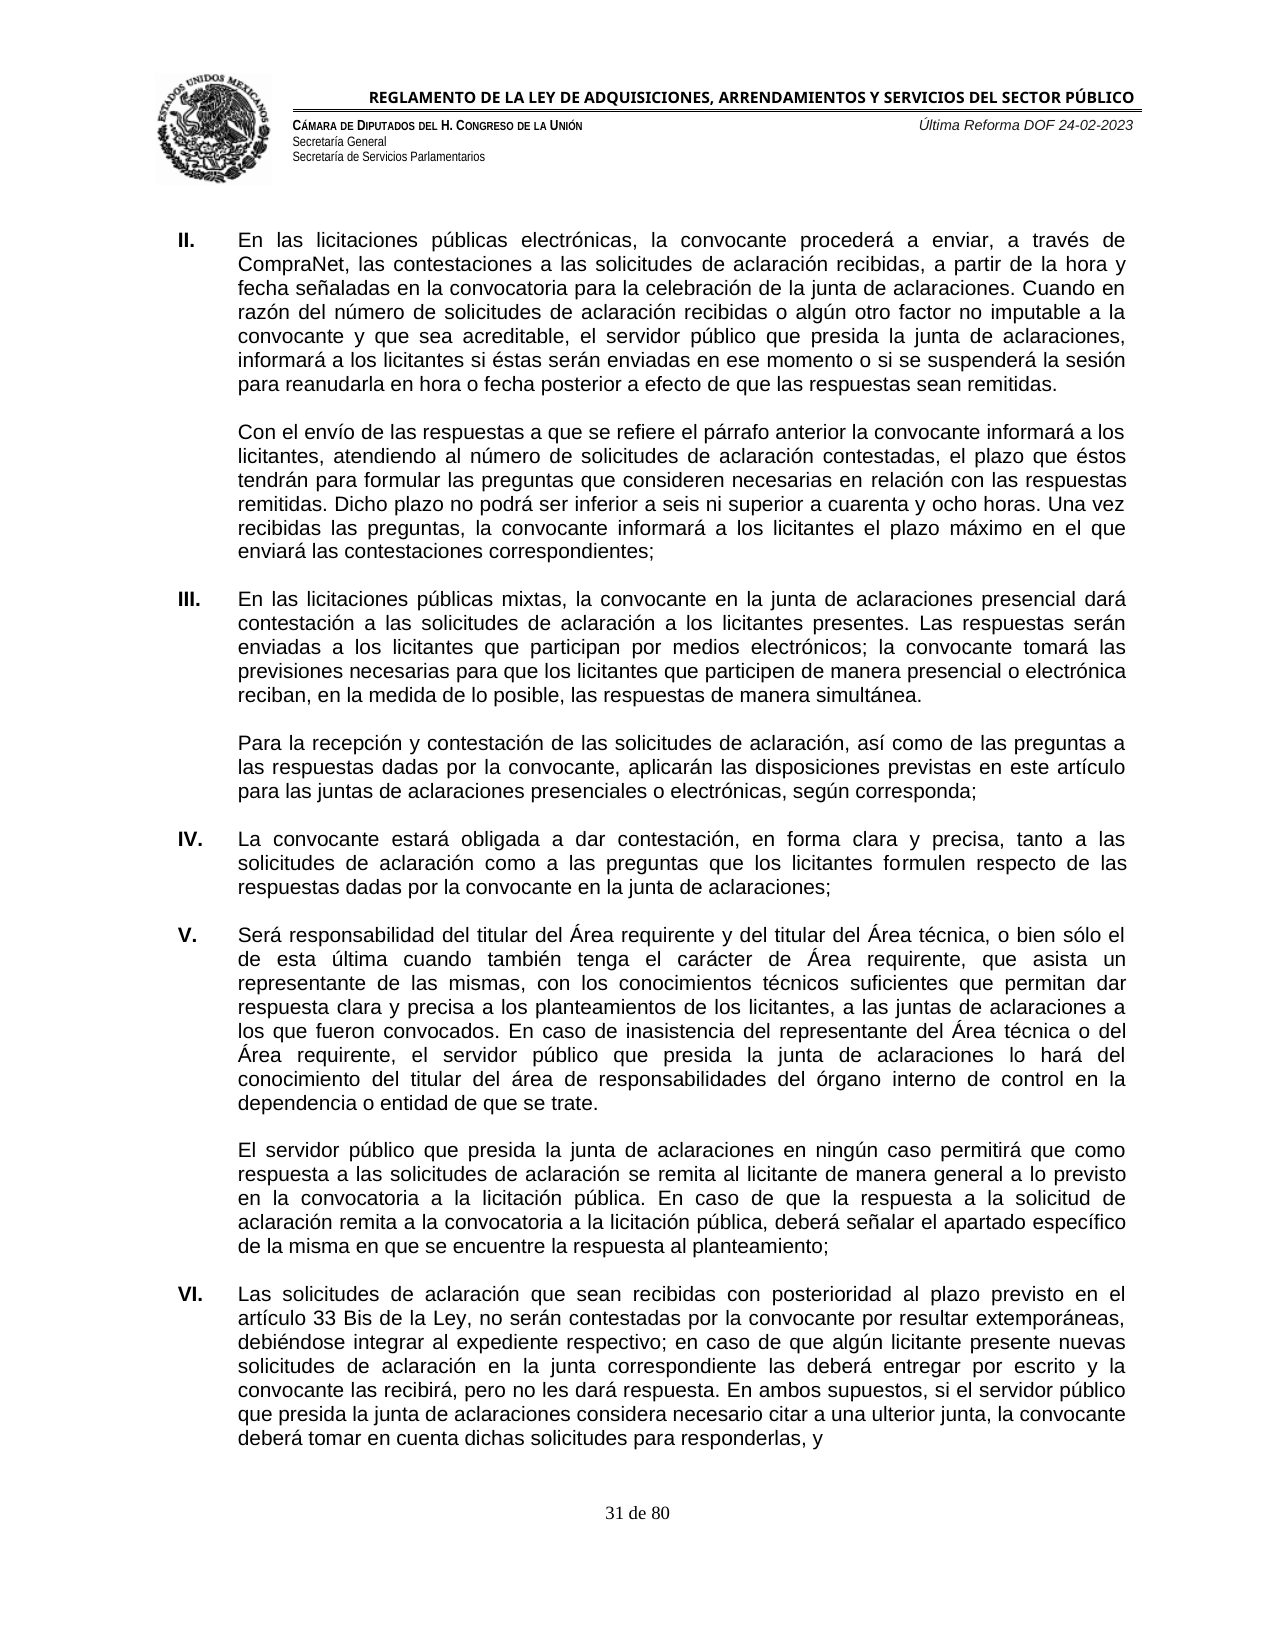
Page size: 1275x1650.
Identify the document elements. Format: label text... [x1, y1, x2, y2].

text Para la recepción y contestación de las solicitudes de aclaración, así como de las preguntas a las respuestas dadas por la convocante, aplicarán las disposiciones previstas en este artículo para las juntas de aclaraciones presenciales o electrónicas, según corresponda; [178, 731, 1127, 803]
text Con el envío de las respuestas a que se refiere el párrafo anterior la convocante informará a los licitantes, atendiendo al número de solicitudes de aclaración contestadas, el plazo que éstos tendrán para formular las preguntas que consideren necesarias en relación con las respuestas remitidas. Dicho plazo no podrá ser inferior a seis ni superior a cuarenta y ocho horas. Una vez recibidas las preguntas, la convocante informará a los licitantes el plazo máximo en el que enviará las contestaciones correspondientes; [178, 419, 1127, 563]
text IV. La convocante estará obligada a dar contestación, en forma clara y precisa, tanto a las solicitudes de aclaración como a las preguntas que los licitantes formulen respecto de las respuestas dadas por la convocante en la junta de aclaraciones; [178, 827, 1127, 899]
text El servidor público que presida la junta de aclaraciones en ningún caso permitirá que como respuesta a las solicitudes de aclaración se remita al licitante de manera general a lo previsto en la convocatoria a la licitación pública. En caso de que la respuesta a la solicitud de aclaración remita a la convocatoria a la licitación pública, deberá señalar el apartado específico de la misma en que se encuentre la respuesta al planteamiento; [178, 1138, 1127, 1258]
text III. En las licitaciones públicas mixtas, la convocante en la junta de aclaraciones presencial dará contestación a las solicitudes de aclaración a los licitantes presentes. Las respuestas serán enviadas a los licitantes que participan por medios electrónicos; la convocante tomará las previsiones necesarias para que los licitantes que participen de manera presencial o electrónica reciban, en la medida de lo posible, las respuestas de manera simultánea. [178, 587, 1127, 707]
text VI. Las solicitudes de aclaración que sean recibidas con posterioridad al plazo previsto en el artículo 33 Bis de la Ley, no serán contestadas por la convocante por resultar extemporáneas, debiéndose integrar al expediente respectivo; en caso de que algún licitante presente nuevas solicitudes de aclaración en la junta correspondiente las deberá entregar por escrito y la convocante las recibirá, pero no les dará respuesta. En ambos supuestos, si el servidor público que presida la junta de aclaraciones considera necesario citar a una ulterior junta, la convocante deberá tomar en cuenta dichas solicitudes para responderlas, y [178, 1282, 1127, 1450]
text II. En las licitaciones públicas electrónicas, la convocante procederá a enviar, a través de CompraNet, las contestaciones a las solicitudes de aclaración recibidas, a partir de la hora y fecha señaladas en la convocatoria para la celebración de la junta de aclaraciones. Cuando en razón del número de solicitudes de aclaración recibidas o algún otro factor no imputable a la convocante y que sea acreditable, el servidor público que presida la junta de aclaraciones, informará a los licitantes si éstas serán enviadas en ese momento o si se suspenderá la sesión para reanudarla en hora o fecha posterior a efecto de que las respuestas sean remitidas. [178, 228, 1127, 396]
text V. Será responsabilidad del titular del Área requirente y del titular del Área técnica, o bien sólo el de esta última cuando también tenga el carácter de Área requirente, que asista un representante de las mismas, con los conocimientos técnicos suficientes que permitan dar respuesta clara y precisa a los planteamientos de los licitantes, a las juntas de aclaraciones a los que fueron convocados. En caso de inasistencia del representante del Área técnica o del Área requirente, el servidor público que presida la junta de aclaraciones lo hará del conocimiento del titular del área de responsabilidades del órgano interno de control en la dependencia o entidad de que se trate. [178, 923, 1127, 1114]
